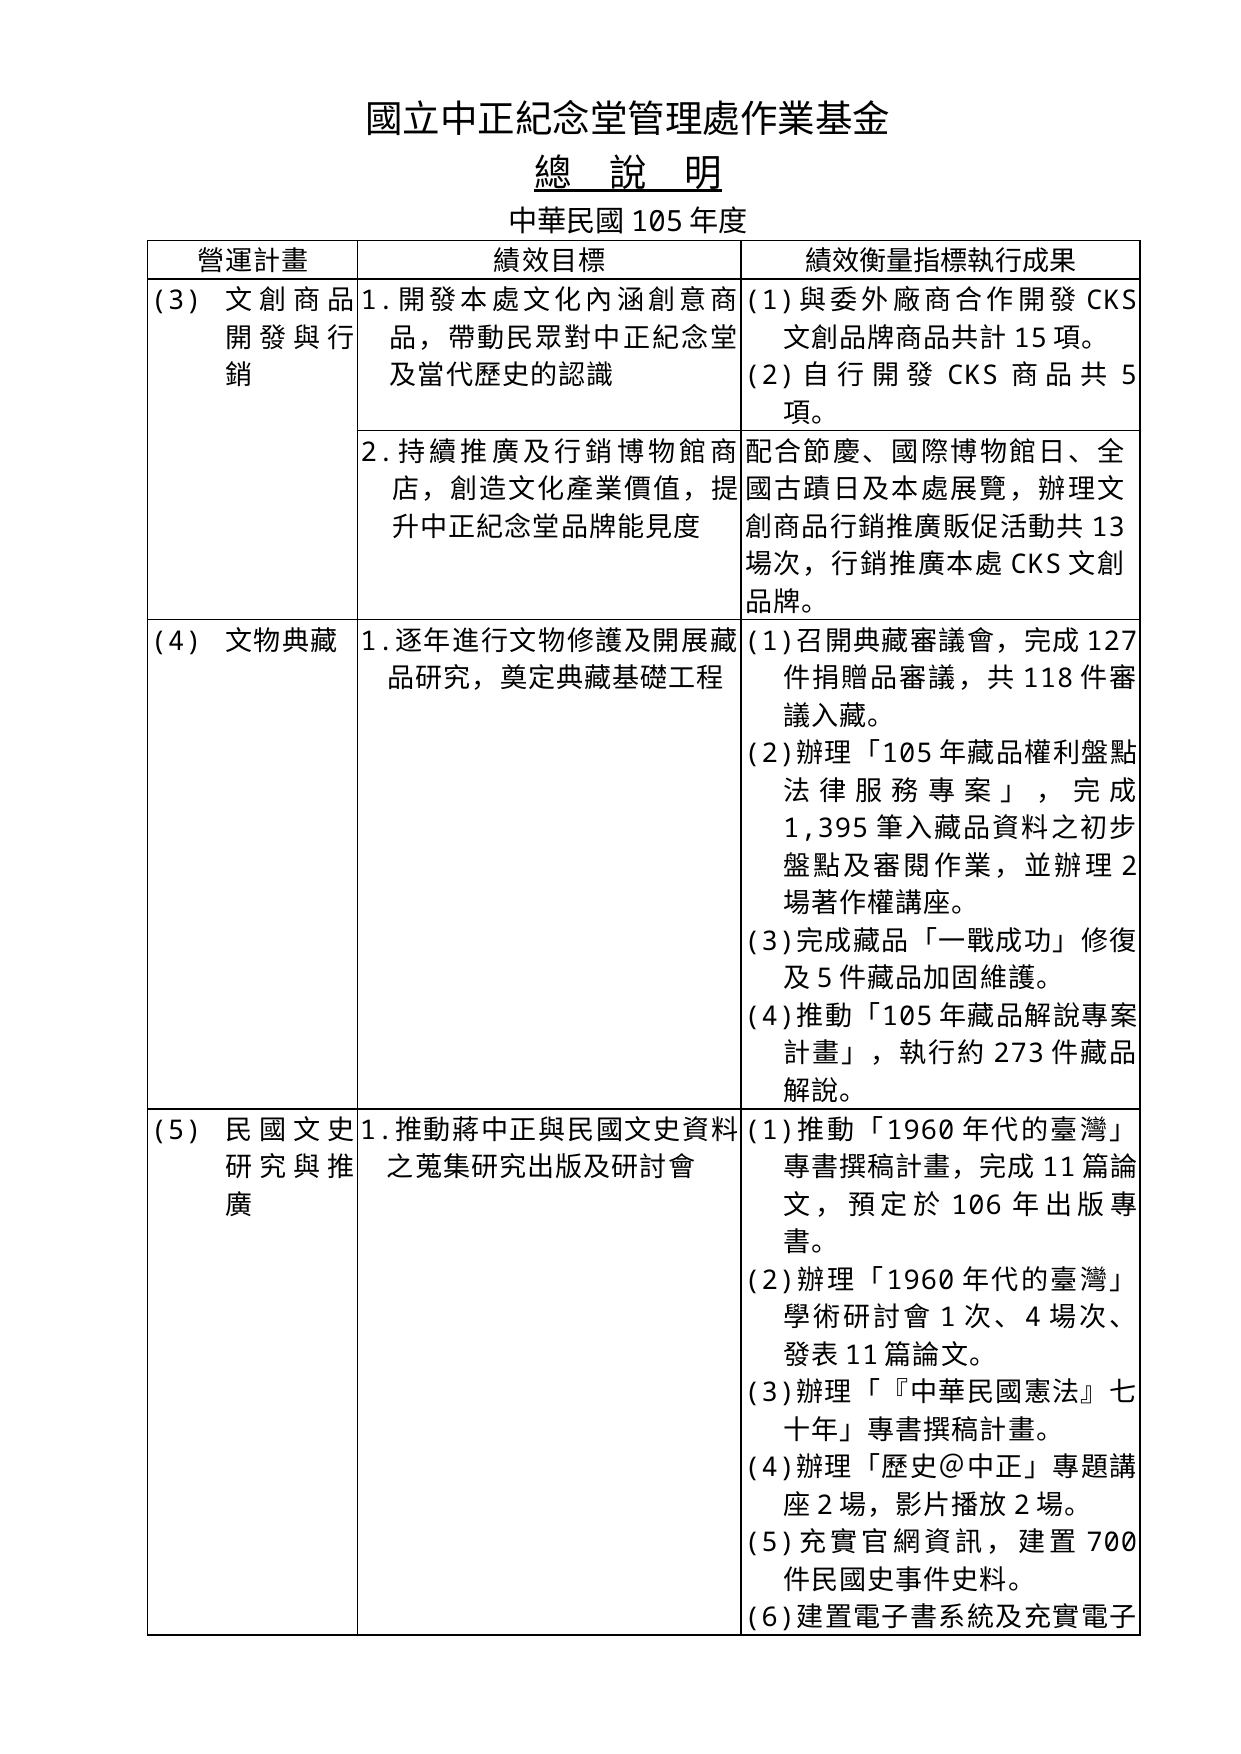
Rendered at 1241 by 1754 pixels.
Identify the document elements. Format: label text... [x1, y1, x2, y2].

table_cell 1.開發本處文化內涵創意商品，帶動民眾對中正紀念堂及當代歷史的認識 [358, 280, 740, 430]
table_cell 民國文史研究與推廣 [148, 1110, 357, 1634]
table_cell (1)推動「1960年代的臺灣」專書撰稿計畫，完成11篇論文，預定於106年出版專書。 (2)辦理「1960年代的臺灣」學術研討會1次、4場次、發表11篇論文。 (3)辦理「『中華民國憲法』七十年」專書撰稿計畫。 (4)辦理「歷史＠中正」專題講座2場，影片播放2場。 (5)充實官網資訊，建置700件民國史事件史料。 (6)建置電子書系統及充實電子 [742, 1110, 1139, 1634]
table_header 績效衡量指標執行成果 [742, 241, 1139, 278]
table_cell 配合節慶、國際博物館日、全國古蹟日及本處展覽，辦理文創商品行銷推廣販促活動共13場次，行銷推廣本處CKS文創品牌。 [742, 431, 1139, 619]
table_cell 文創商品開發與行銷 [148, 280, 357, 619]
table_cell 2.持續推廣及行銷博物館商店，創造文化產業價值，提升中正紀念堂品牌能見度 [358, 431, 740, 619]
table_cell 1.逐年進行文物修護及開展藏品研究，奠定典藏基礎工程 [358, 620, 740, 1108]
table_cell 文物典藏 [148, 620, 357, 1108]
table_header 營運計畫 [148, 241, 357, 278]
table_cell (1)與委外廠商合作開發CKS文創品牌商品共計15項。 (2)自行開發CKS商品共5項。 [742, 280, 1139, 430]
table_header 績效目標 [358, 241, 740, 278]
table_cell 1.推動蔣中正與民國文史資料之蒐集研究出版及研討會 [358, 1110, 740, 1634]
table_cell (1)召開典藏審議會，完成127件捐贈品審議，共118件審議入藏。 (2)辦理「105年藏品權利盤點法律服務專案」，完成1,395筆入藏品資料之初步盤點及審閱作業，並辦理2場著作權講座。 (3)完成藏品「一戰成功」修復及5件藏品加固維護。 (4)推動「105年藏品解說專案計畫」，執行約273件藏品解說。 [742, 620, 1139, 1108]
